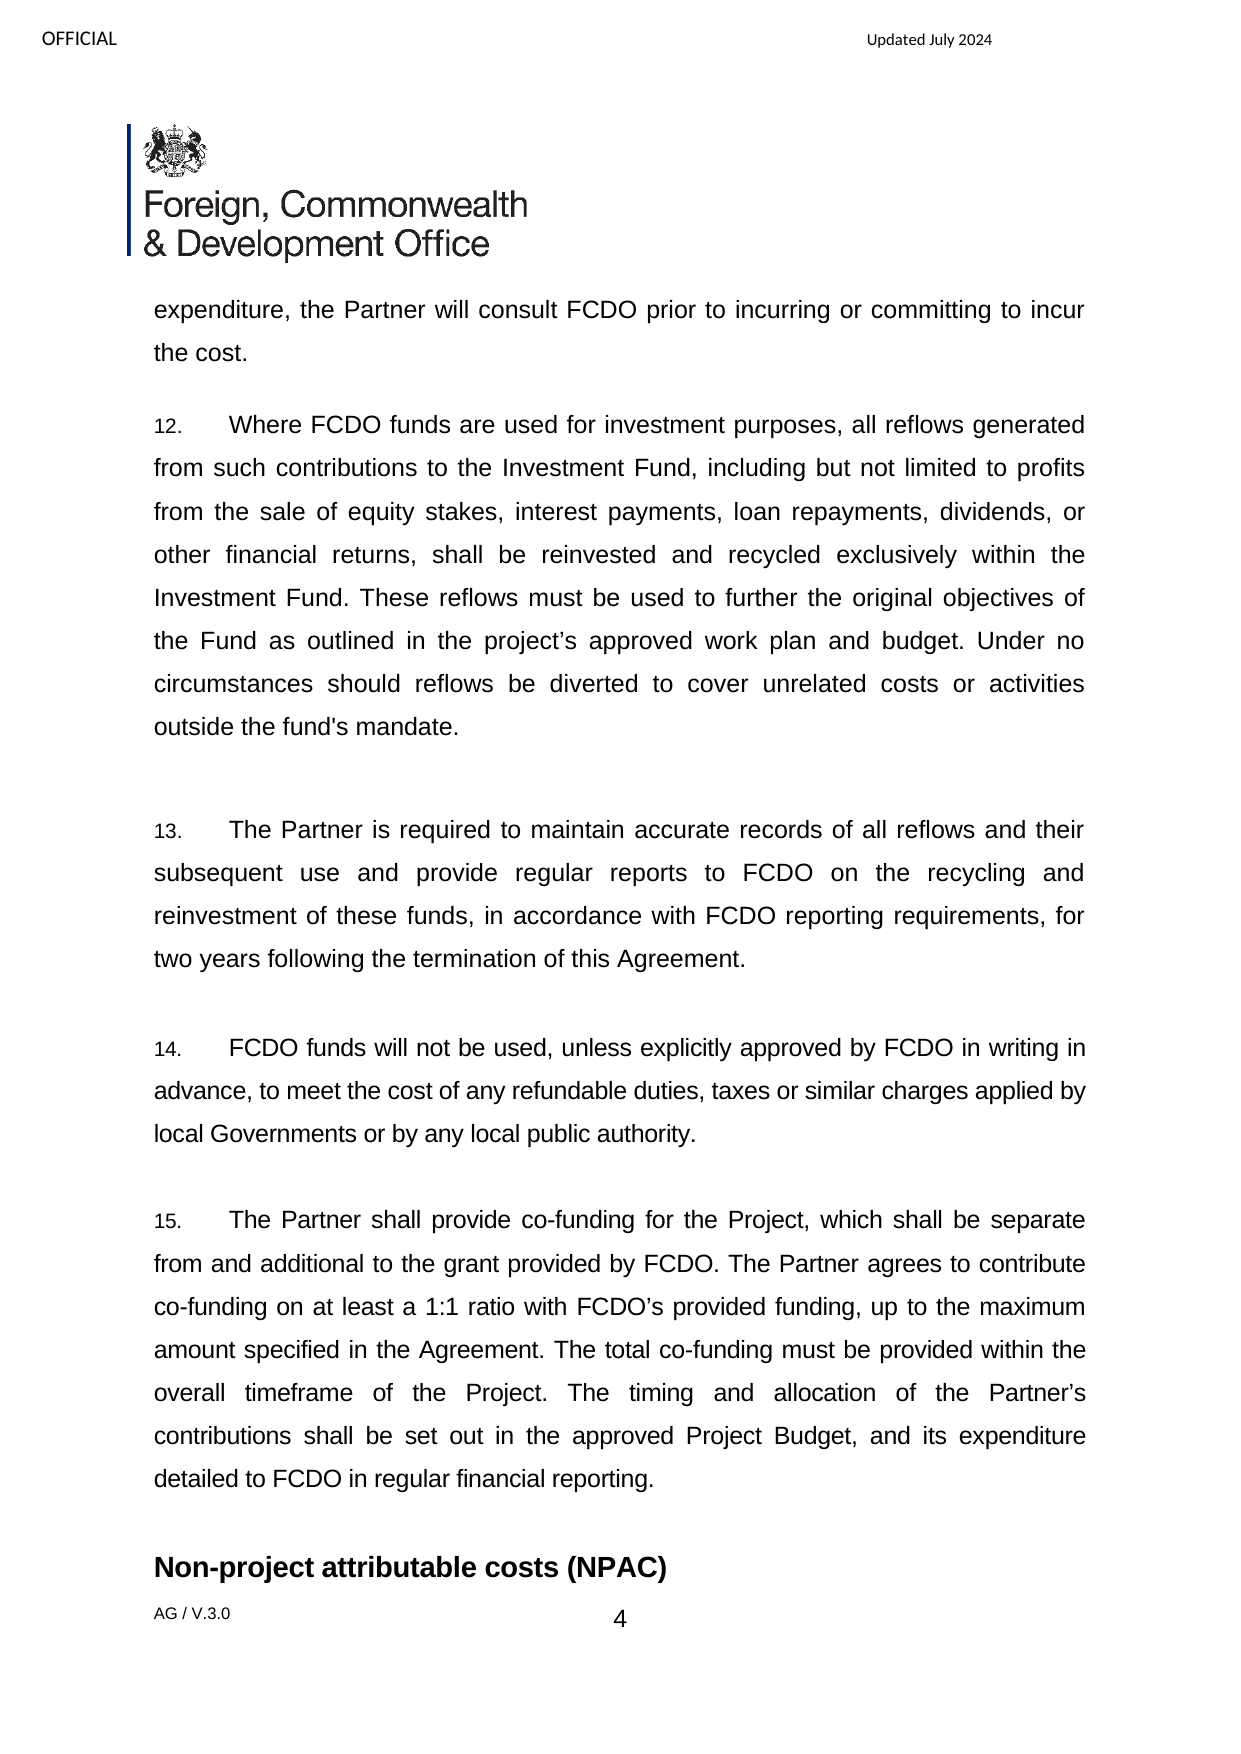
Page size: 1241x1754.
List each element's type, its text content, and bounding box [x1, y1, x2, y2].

list FCDO funds will not be used, unless explicitly approved by FCDO in writing in advance, to meet the cost of any refundable duties, taxes or similar charges applied by local Governments or by any local public authority. [153, 1033, 1087, 1148]
list The Partner shall provide co-funding for the Project, which shall be separate from and additional to the grant provided by FCDO. The Partner agrees to contribute co-funding on at least a 1:1 ratio with FCDO’s provided funding, up to the maximum amount specified in the Agreement. The total co-funding must be provided within the overall timeframe of the Project. The timing and allocation of the Partner’s contributions shall be set out in the approved Project Budget, and its expenditure detailed to FCDO in regular financial reporting. [153, 1206, 1087, 1493]
text Non-project attributable costs (NPAC) [153, 1551, 1087, 1584]
list expenditure, the Partner will consult FCDO prior to incurring or committing to incur the cost. [153, 295, 1087, 367]
list Where FCDO funds are used for investment purposes, all reflows generated from such contributions to the Investment Fund, including but not limited to profits from the sale of equity stakes, interest payments, loan repayments, dividends, or other financial returns, shall be reinvested and recycled exclusively within the Investment Fund. These reflows must be used to further the original objectives of the Fund as outlined in the project’s approved work plan and budget. Under no circumstances should reflows be diverted to cover unrelated costs or activities outside the fund's mandate. [153, 410, 1087, 741]
list The Partner is required to maintain accurate records of all reflows and their subsequent use and provide regular reports to FCDO on the recycling and reinvestment of these funds, in accordance with FCDO reporting requirements, for two years following the termination of this Agreement. [153, 815, 1087, 973]
